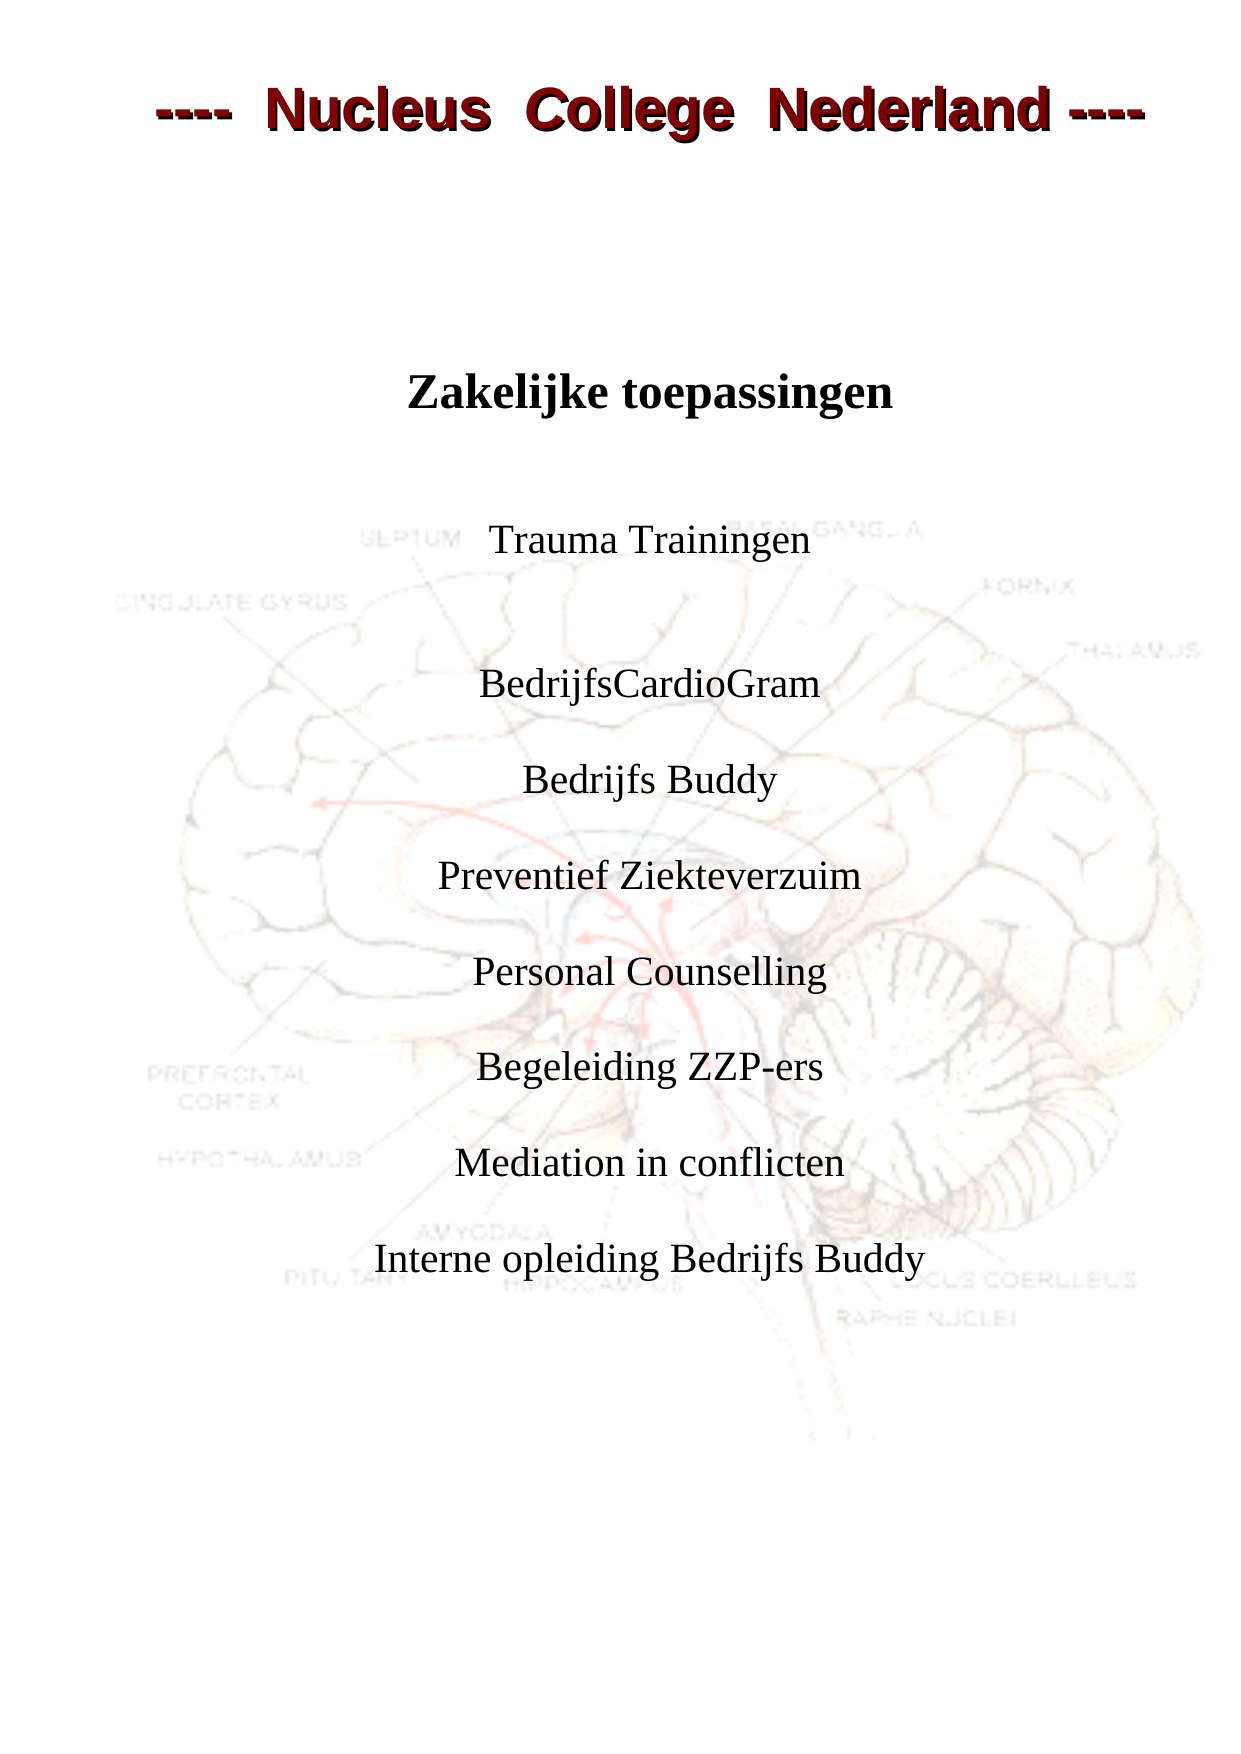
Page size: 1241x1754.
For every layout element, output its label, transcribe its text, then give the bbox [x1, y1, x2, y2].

subtitle Zakelijke toepassingen [148, 361, 1152, 419]
picture [115, 516, 1239, 1448]
